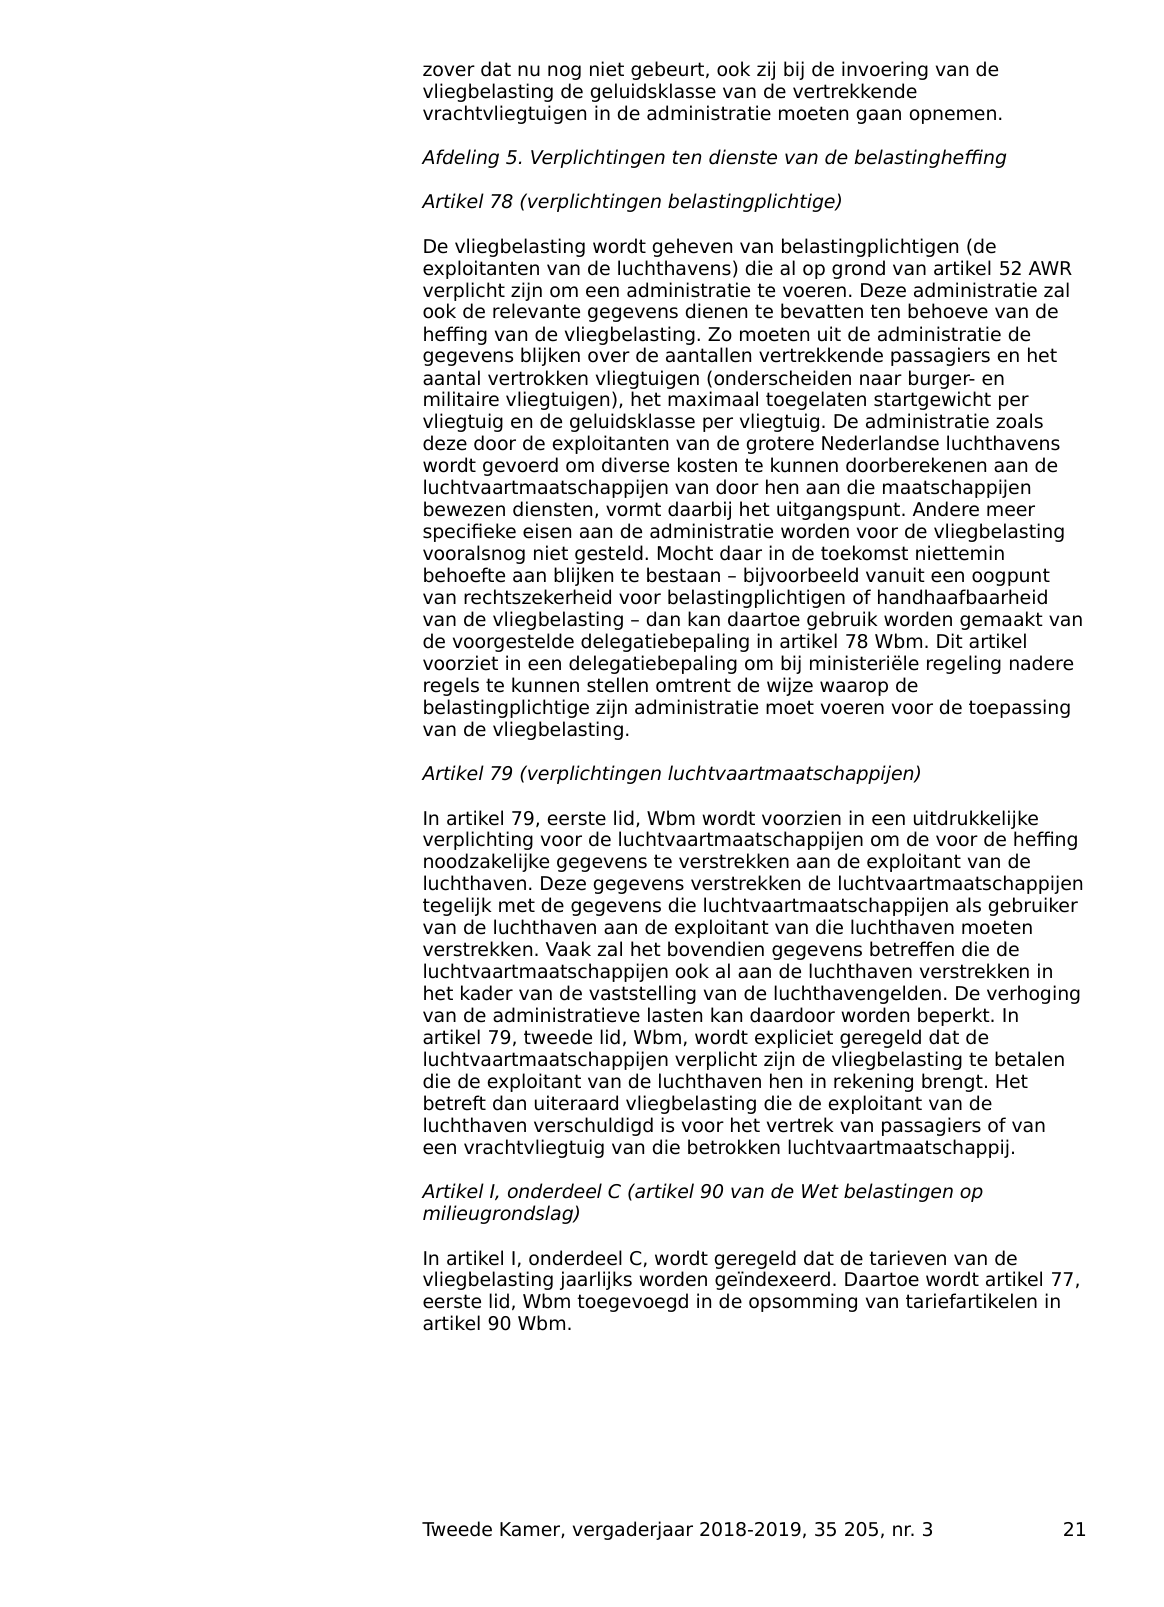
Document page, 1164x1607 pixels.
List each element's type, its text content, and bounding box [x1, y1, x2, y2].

subtitle Artikel I, onderdeel C (artikel 90 van de Wet belastingen op milieugrondslag) [422, 1181, 1087, 1225]
text zover dat nu nog niet gebeurt, ook zij bij de invoering van de vliegbelasting de geluidsklasse van de vertrekkende vrachtvliegtuigen in de administratie moeten gaan opnemen. [422, 59, 1087, 125]
subtitle Afdeling 5. Verplichtingen ten dienste van de belastingheffing [422, 147, 1087, 169]
subtitle Artikel 79 (verplichtingen luchtvaartmaatschappijen) [422, 763, 1087, 785]
text In artikel 79, eerste lid, Wbm wordt voorzien in een uitdrukkelijke verplichting voor de luchtvaartmaatschappijen om de voor de heffing noodzakelijke gegevens te verstrekken aan de exploitant van de luchthaven. Deze gegevens verstrekken de luchtvaartmaatschappijen tegelijk met de gegevens die luchtvaartmaatschappijen als gebruiker van de luchthaven aan de exploitant van die luchthaven moeten verstrekken. Vaak zal het bovendien gegevens betreffen die de luchtvaartmaatschappijen ook al aan de luchthaven verstrekken in het kader van de vaststelling van de luchthavengelden. De verhoging van de administratieve lasten kan daardoor worden beperkt. In artikel 79, tweede lid, Wbm, wordt expliciet geregeld dat de luchtvaartmaatschappijen verplicht zijn de vliegbelasting te betalen die de exploitant van de luchthaven hen in rekening brengt. Het betreft dan uiteraard vliegbelasting die de exploitant van de luchthaven verschuldigd is voor het vertrek van passagiers of van een vrachtvliegtuig van die betrokken luchtvaartmaatschappij. [422, 807, 1087, 1159]
text De vliegbelasting wordt geheven van belastingplichtigen (de exploitanten van de luchthavens) die al op grond van artikel 52 AWR verplicht zijn om een administratie te voeren. Deze administratie zal ook de relevante gegevens dienen te bevatten ten behoeve van de heffing van de vliegbelasting. Zo moeten uit de administratie de gegevens blijken over de aantallen vertrekkende passagiers en het aantal vertrokken vliegtuigen (onderscheiden naar burger- en militaire vliegtuigen), het maximaal toegelaten startgewicht per vliegtuig en de geluidsklasse per vliegtuig. De administratie zoals deze door de exploitanten van de grotere Nederlandse luchthavens wordt gevoerd om diverse kosten te kunnen doorberekenen aan de luchtvaartmaatschappijen van door hen aan die maatschappijen bewezen diensten, vormt daarbij het uitgangspunt. Andere meer specifieke eisen aan de administratie worden voor de vliegbelasting vooralsnog niet gesteld. Mocht daar in de toekomst niettemin behoefte aan blijken te bestaan – bijvoorbeeld vanuit een oogpunt van rechtszekerheid voor belastingplichtigen of handhaafbaarheid van de vliegbelasting – dan kan daartoe gebruik worden gemaakt van de voorgestelde delegatiebepaling in artikel 78 Wbm. Dit artikel voorziet in een delegatiebepaling om bij ministeriële regeling nadere regels te kunnen stellen omtrent de wijze waarop de belastingplichtige zijn administratie moet voeren voor de toepassing van de vliegbelasting. [422, 236, 1087, 741]
subtitle Artikel 78 (verplichtingen belastingplichtige) [422, 191, 1087, 213]
text In artikel I, onderdeel C, wordt geregeld dat de tarieven van de vliegbelasting jaarlijks worden geïndexeerd. Daartoe wordt artikel 77, eerste lid, Wbm toegevoegd in de opsomming van tariefartikelen in artikel 90 Wbm. [422, 1247, 1087, 1335]
